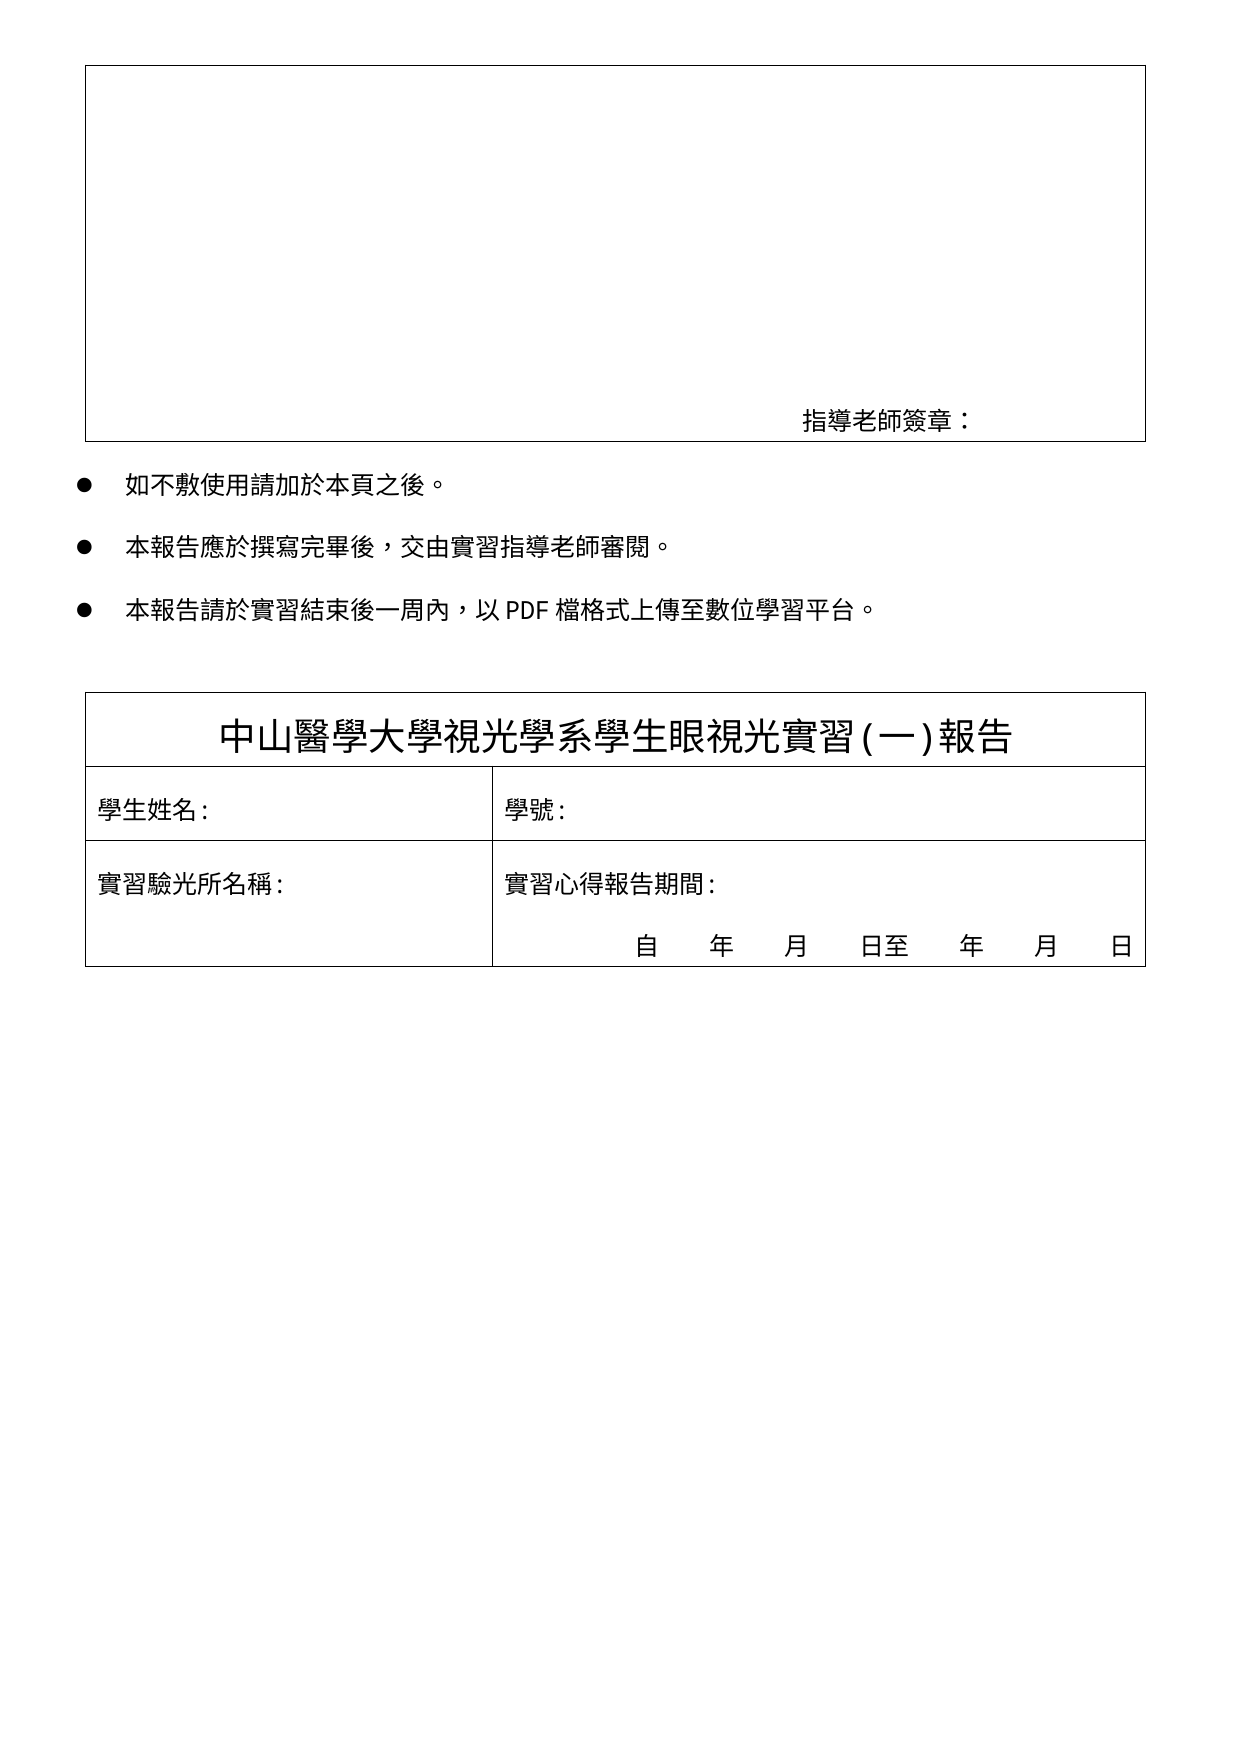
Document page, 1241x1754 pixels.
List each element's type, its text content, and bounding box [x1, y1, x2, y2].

list 如不敷使用請加於本頁之後。 [75, 442, 1165, 504]
table_cell 實習心得報告期間: 自 年 月 日至 年 月 日 [493, 841, 1145, 966]
table_cell 學號: [493, 767, 1145, 840]
list 本報告應於撰寫完畢後，交由實習指導老師審閱。 [75, 504, 1165, 567]
list 本報告請於實習結束後一周內，以PDF檔格式上傳至數位學習平台。 [75, 567, 1165, 629]
table_header 中山醫學大學視光學系學生眼視光實習(一)報告 [86, 693, 1145, 766]
table_cell 指導老師簽章： [86, 66, 1145, 441]
table_cell 學生姓名: [86, 767, 492, 840]
table_cell 實習驗光所名稱: [86, 841, 492, 966]
